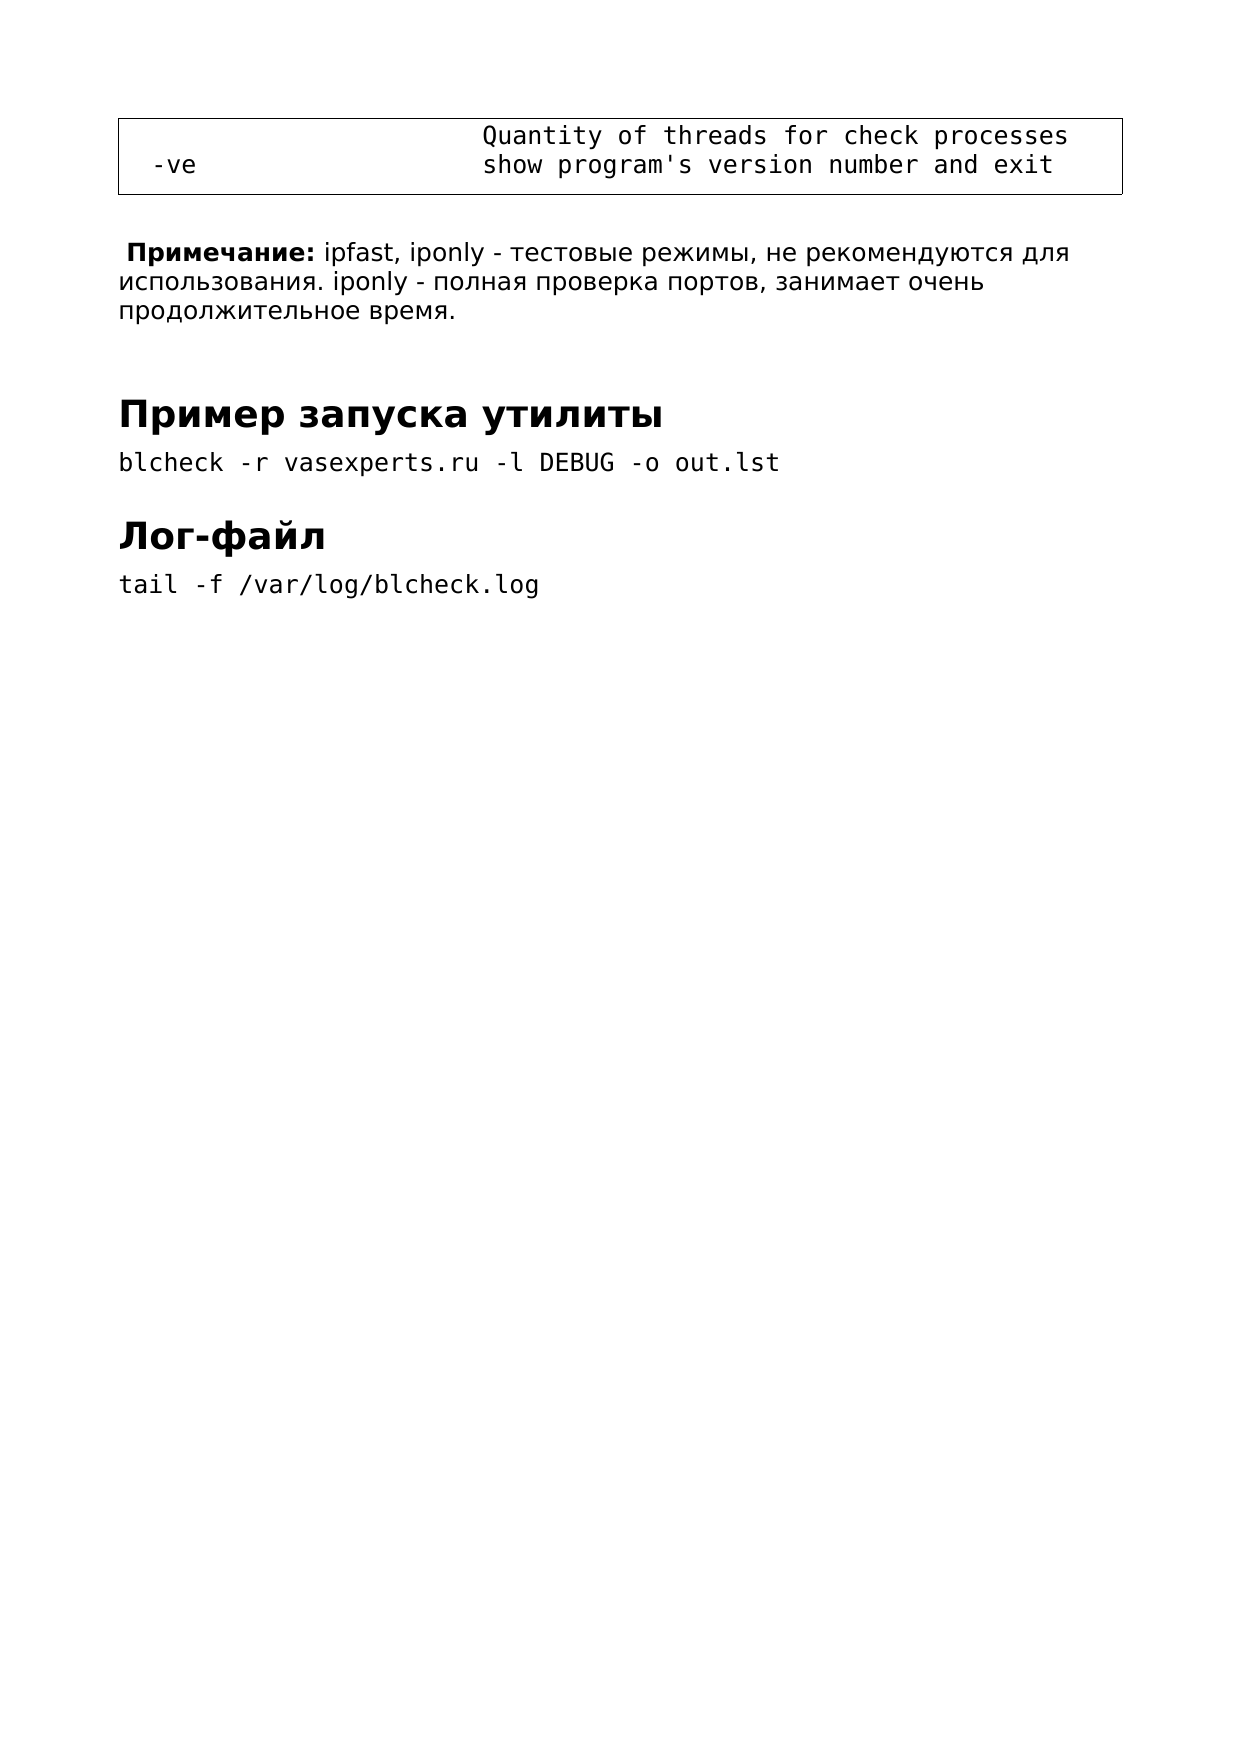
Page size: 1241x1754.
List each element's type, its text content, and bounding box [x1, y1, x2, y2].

text Примечание: ipfast, iponly - тестовые режимы, не рекомендуются для использования. iponly - полная проверка портов, занимает очень продолжительное время. [118, 209, 1122, 355]
text tail -f /var/log/blcheck.log [118, 571, 1122, 600]
subtitle Лог-файл [118, 514, 1122, 558]
table_header Quantity of threads for check processes -ve show program's version number and exit [119, 119, 1122, 194]
subtitle Пример запуска утилиты [118, 392, 1122, 436]
text blcheck -r vasexperts.ru -l DEBUG -o out.lst [118, 448, 1122, 478]
